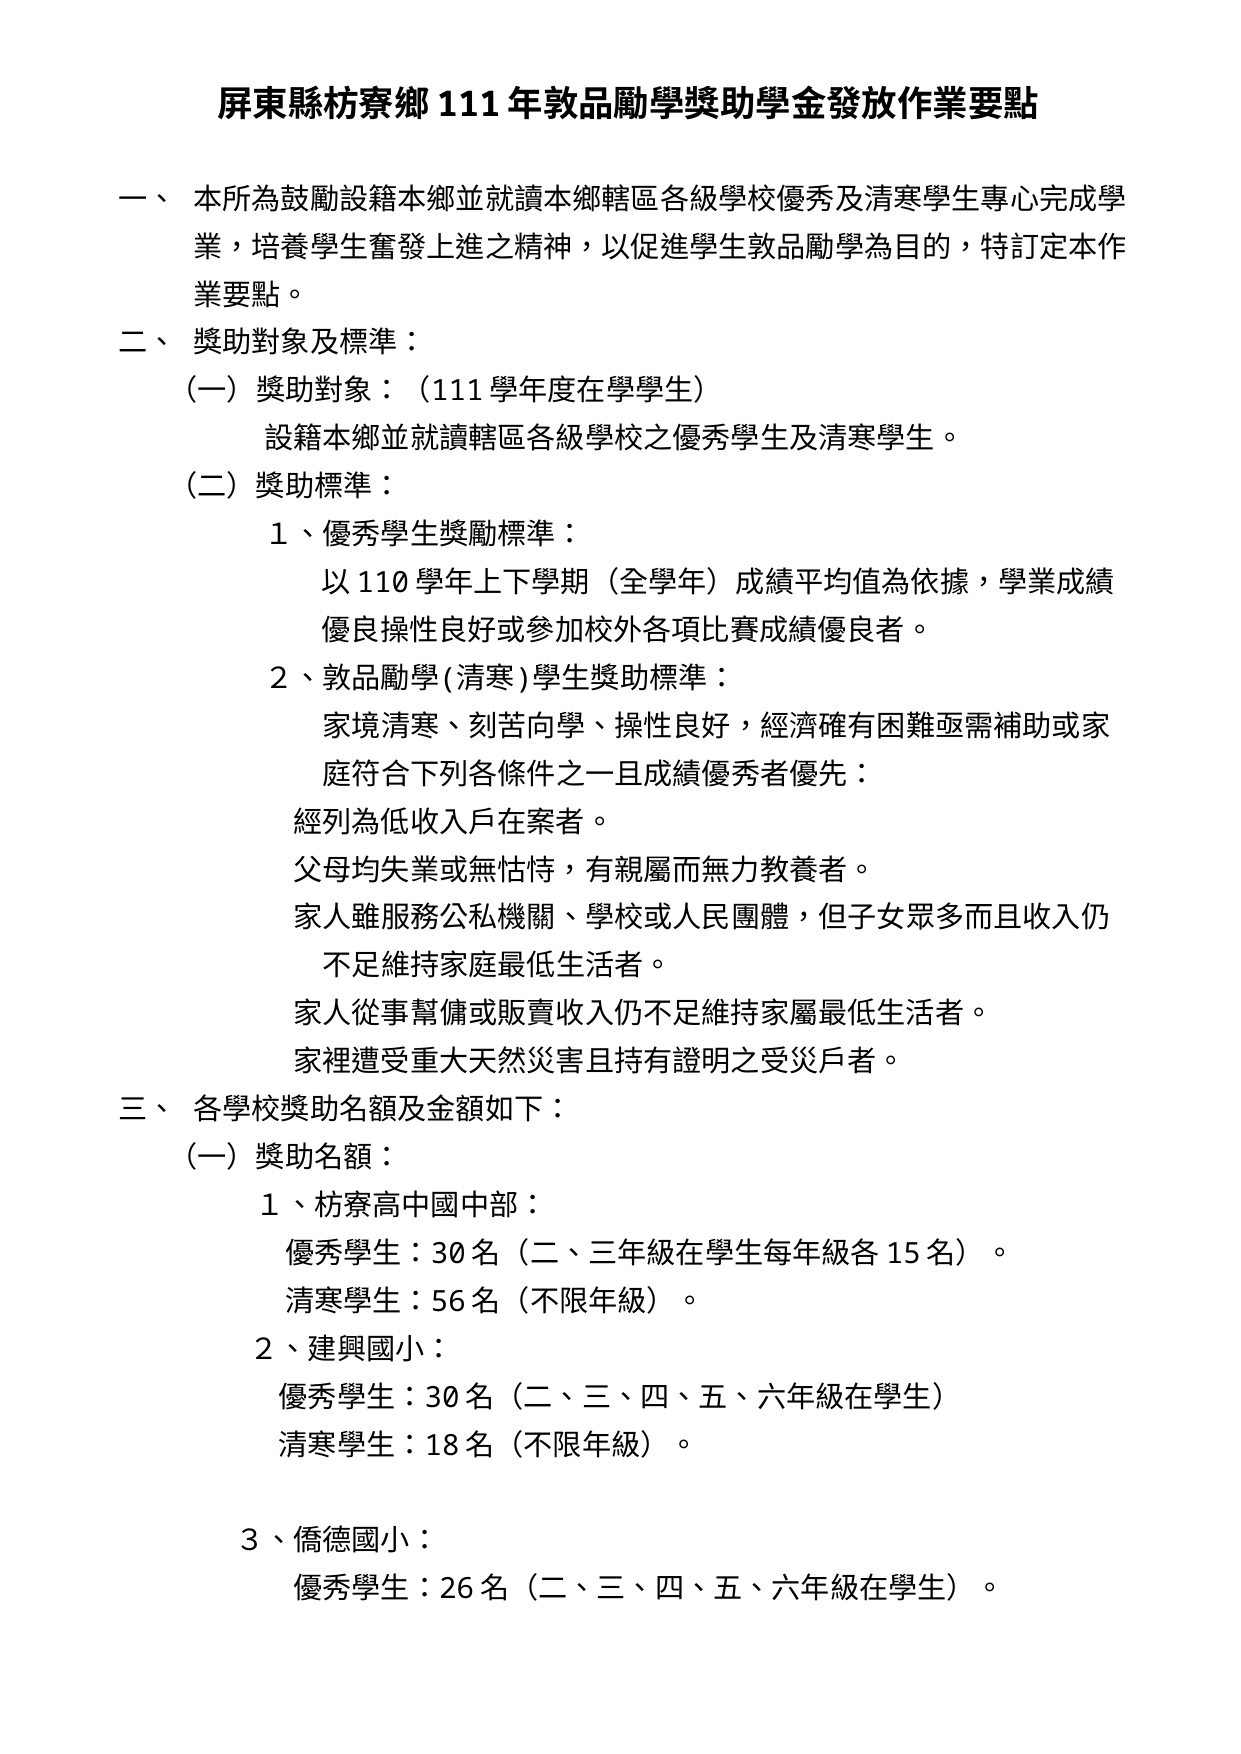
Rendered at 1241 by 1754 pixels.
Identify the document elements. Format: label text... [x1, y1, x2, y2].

text 以110學年上下學期（全學年）成績平均值為依據，學業成績優良操性良好或參加校外各項比賽成績優良者。 [321, 554, 1137, 650]
text 家境清寒、刻苦向學、操性良好，經濟確有困難亟需補助或家庭符合下列各條件之一且成績優秀者優先： [322, 698, 1137, 794]
text （一）獎助名額： [168, 1129, 1137, 1177]
text 屏東縣枋寮鄉111年敦品勵學獎助學金發放作業要點 [118, 75, 1137, 126]
text 家人從事幫傭或販賣收入仍不足維持家屬最低生活者。 [118, 985, 1137, 1033]
text （一）獎助對象：（111學年度在學學生） [168, 362, 1137, 410]
text 家裡遭受重大天然災害且持有證明之受災戶者。 [118, 1033, 1137, 1081]
text １、優秀學生獎勵標準： [118, 506, 1137, 554]
text ２、敦品勵學(清寒)學生獎助標準： [118, 650, 1137, 698]
text 優秀學生：30名（二、三年級在學生每年級各15名）。 [168, 1225, 1137, 1273]
text 父母均失業或無怙恃，有親屬而無力教養者。 [118, 842, 1137, 889]
text 優秀學生：26名（二、三、四、五、六年級在學生）。 [118, 1560, 1137, 1608]
text （二）獎助標準： [168, 458, 1137, 506]
text 清寒學生：56名（不限年級）。 [168, 1273, 1137, 1321]
text 優秀學生：30名（二、三、四、五、六年級在學生） [118, 1369, 1137, 1417]
text 設籍本鄉並就讀轄區各級學校之優秀學生及清寒學生。 [118, 410, 1137, 458]
list 各學校獎助名額及金額如下： [118, 1081, 1137, 1129]
text ２、建興國小： [118, 1321, 1137, 1369]
list 本所為鼓勵設籍本鄉並就讀本鄉轄區各級學校優秀及清寒學生專心完成學業，培養學生奮發上進之精神，以促進學生敦品勵學為目的，特訂定本作業要點。 [118, 171, 1137, 314]
text 清寒學生：18名（不限年級）。 [118, 1417, 1137, 1464]
list 獎助對象及標準： [118, 314, 1137, 362]
text ３、僑德國小： [118, 1512, 1137, 1560]
text １、枋寮高中國中部： [168, 1177, 1137, 1225]
text 家人雖服務公私機關、學校或人民團體，但子女眾多而且收入仍不足維持家庭最低生活者。 [293, 889, 1137, 985]
text 經列為低收入戶在案者。 [118, 794, 1137, 842]
